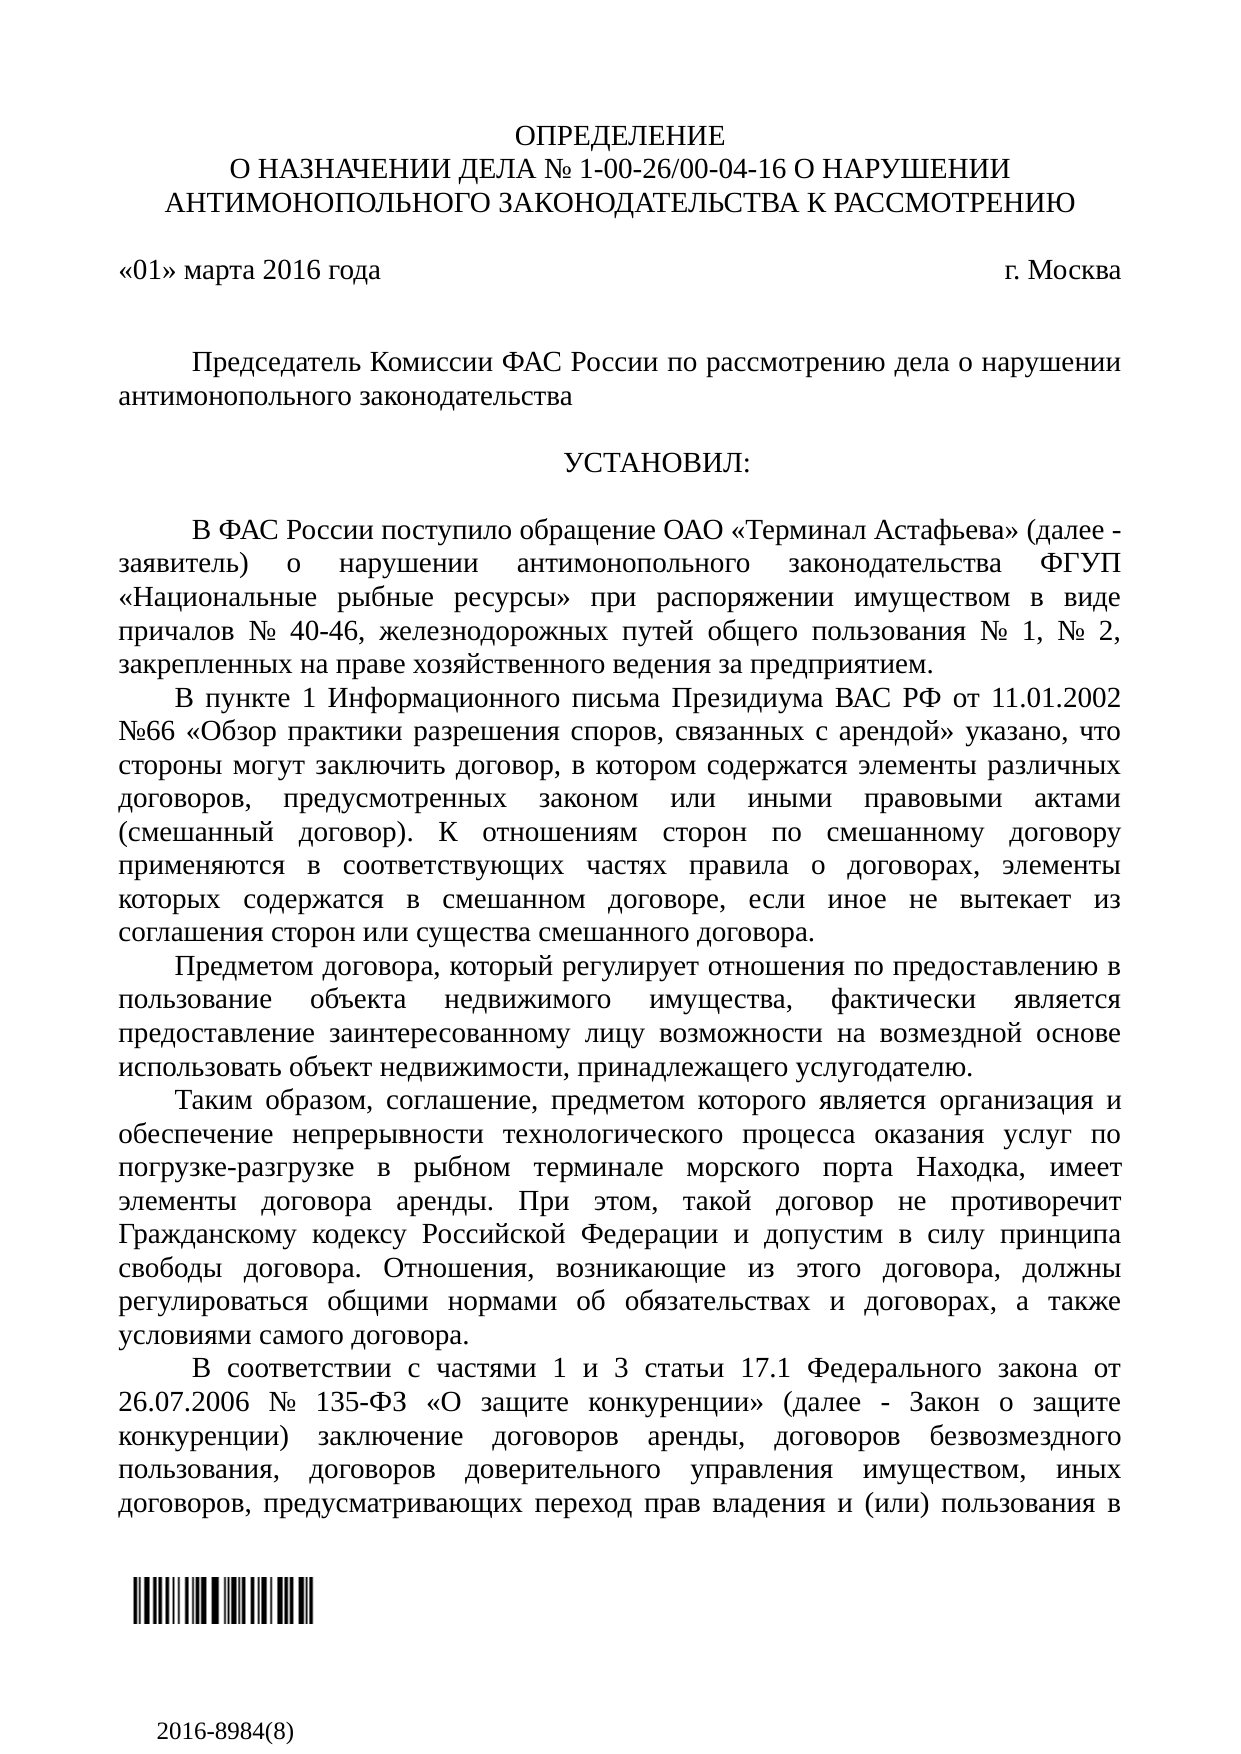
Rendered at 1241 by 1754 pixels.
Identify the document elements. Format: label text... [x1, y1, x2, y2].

text В пункте 1 Информационного письма Президиума ВАС РФ от 11.01.2002 №66 «Обзор практики разрешения споров, связанных с арендой» указано, что стороны могут заключить договор, в котором содержатся элементы различных договоров, предусмотренных законом или иными правовыми актами (смешанный договор). К отношениям сторон по смешанному договору применяются в соответствующих частях правила о договорах, элементы которых содержатся в смешанном договоре, если иное не вытекает из соглашения сторон или существа смешанного договора. [118, 680, 1122, 948]
picture [118, 1577, 331, 1624]
text ОПРЕДЕЛЕНИЕ [118, 118, 1122, 152]
text Председатель Комиссии ФАС России по рассмотрению дела о нарушении антимонопольного законодательства [118, 344, 1122, 411]
text В ФАС России поступило обращение ОАО «Терминал Астафьева» (далее - заявитель) о нарушении антимонопольного законодательства ФГУП «Национальные рыбные ресурсы» при распоряжении имуществом в виде причалов № 40-46, железнодорожных путей общего пользования № 1, № 2, закрепленных на праве хозяйственного ведения за предприятием. [118, 512, 1122, 680]
text О НАЗНАЧЕНИИ ДЕЛА № 1-00-26/00-04-16 О НАРУШЕНИИ [118, 152, 1122, 185]
text УСТАНОВИЛ: [118, 445, 1122, 478]
text АНТИМОНОПОЛЬНОГО ЗАКОНОДАТЕЛЬСТВА К РАССМОТРЕНИЮ [118, 185, 1122, 219]
text В соответствии с частями 1 и 3 статьи 17.1 Федерального закона от 26.07.2006 № 135-ФЗ «О защите конкуренции» (далее - Закон о защите конкуренции) заключение договоров аренды, договоров безвозмездного пользования, договоров доверительного управления имуществом, иных договоров, предусматривающих переход прав владения и (или) пользования в [118, 1351, 1122, 1518]
text Предметом договора, который регулирует отношения по предоставлению в пользование объекта недвижимого имущества, фактически является предоставление заинтересованному лицу возможности на возмездной основе использовать объект недвижимости, принадлежащего услугодателю. [118, 948, 1122, 1082]
text Таким образом, соглашение, предметом которого является организация и обеспечение непрерывности технологического процесса оказания услуг по погрузке-разгрузке в рыбном терминале морского порта Находка, имеет элементы договора аренды. При этом, такой договор не противоречит Гражданскому кодексу Российской Федерации и допустим в силу принципа свободы договора. Отношения, возникающие из этого договора, должны регулироваться общими нормами об обязательствах и договорах, а также условиями самого договора. [118, 1082, 1122, 1351]
text «01» марта 2016 года г. Москва [118, 252, 1122, 286]
